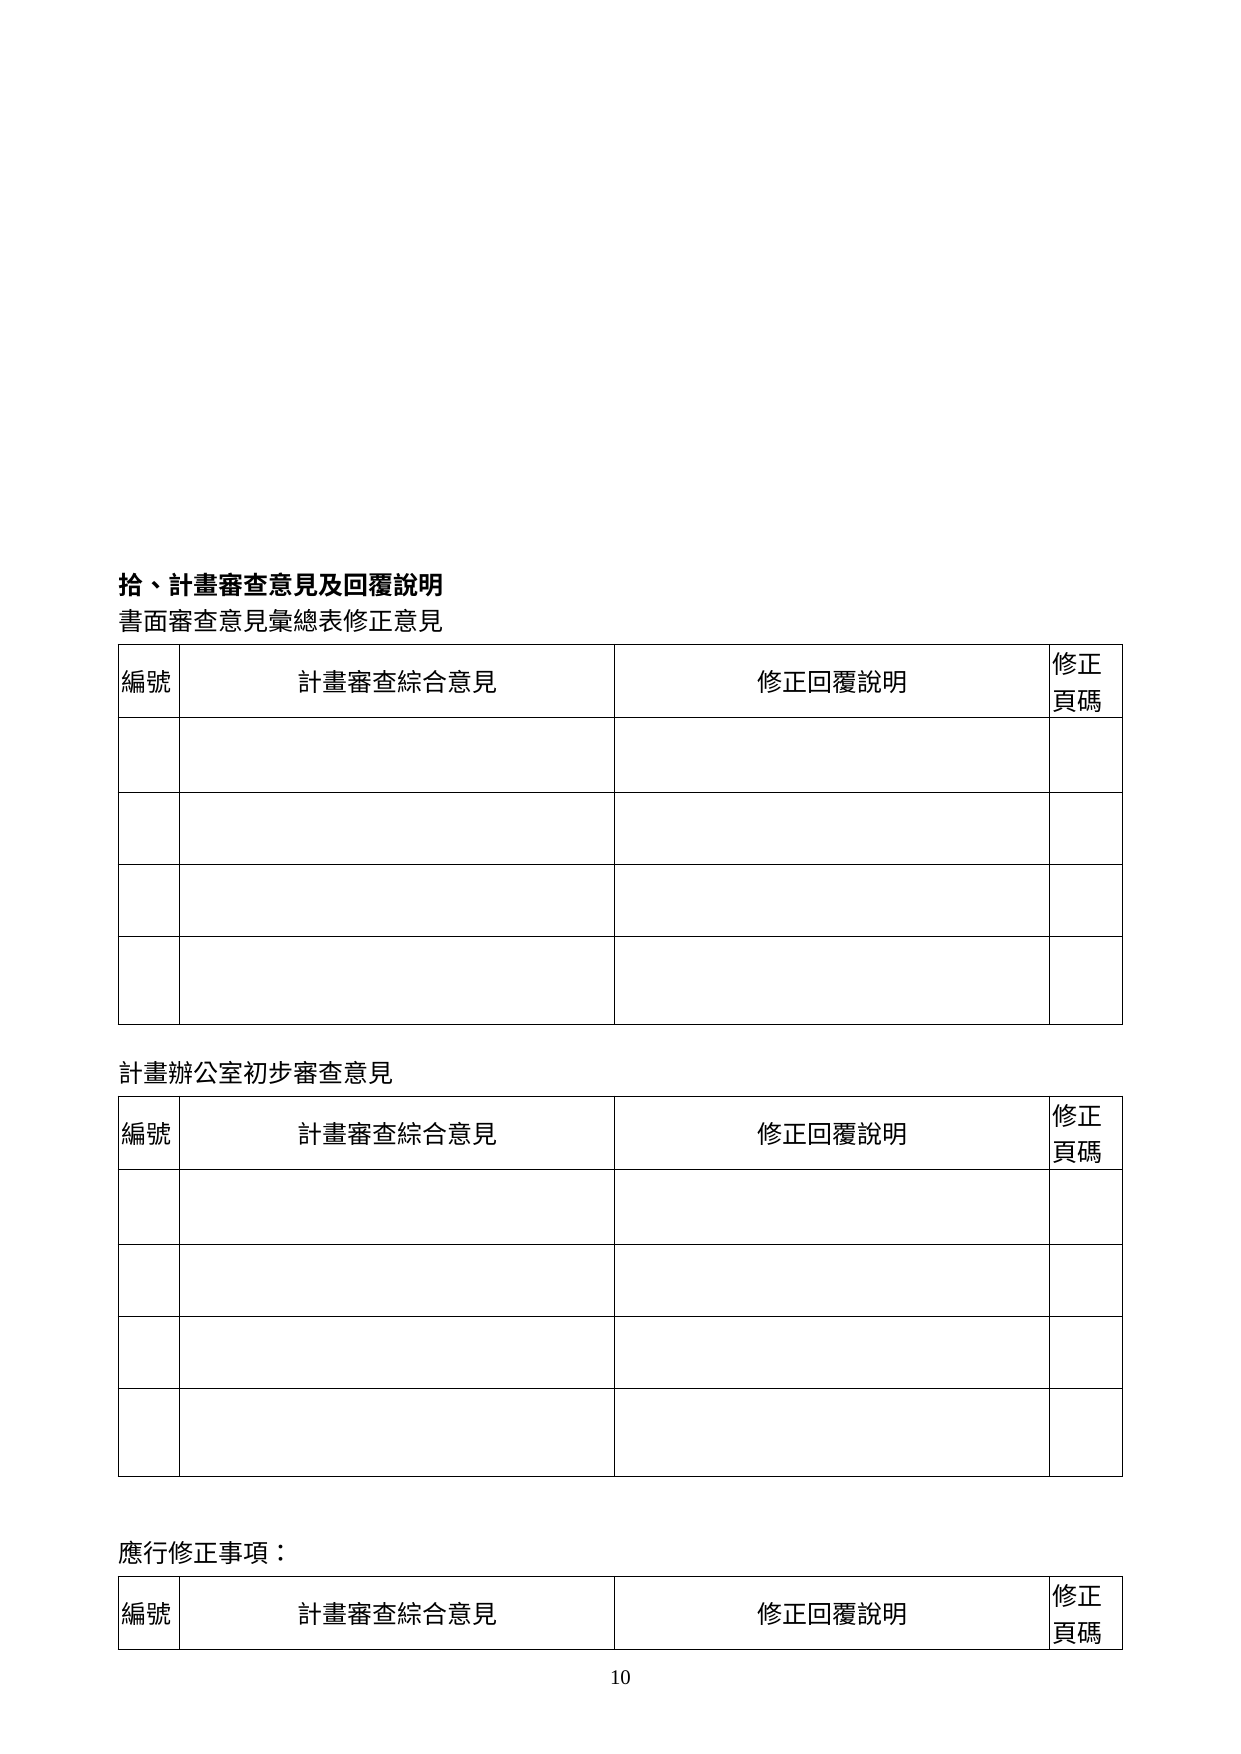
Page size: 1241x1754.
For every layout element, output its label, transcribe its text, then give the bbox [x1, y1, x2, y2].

table_header 計畫審查綜合意見 [180, 645, 614, 717]
table_cell [1050, 1389, 1122, 1476]
table_cell [1050, 865, 1122, 936]
table_header 修正 頁碼 [1050, 645, 1122, 717]
table_cell [119, 718, 179, 792]
table_cell [615, 1170, 1049, 1243]
table_header 修正回覆說明 [615, 1097, 1049, 1169]
table_cell [615, 937, 1049, 1024]
table_header 計畫審查綜合意見 [180, 1097, 614, 1169]
table_cell [119, 865, 179, 936]
table_cell [615, 865, 1049, 936]
table_cell [615, 793, 1049, 864]
table_cell [119, 793, 179, 864]
table_cell [1050, 937, 1122, 1024]
table_cell [180, 865, 614, 936]
table_cell [180, 1245, 614, 1316]
table_cell [180, 1170, 614, 1243]
table_header 編號 [119, 645, 179, 717]
table_cell [1050, 793, 1122, 864]
table_cell [119, 1317, 179, 1388]
table_cell [180, 718, 614, 792]
table_cell [180, 1317, 614, 1388]
table_cell [119, 1170, 179, 1243]
table_cell [615, 718, 1049, 792]
table_cell [615, 1389, 1049, 1476]
table_header 編號 [119, 1577, 179, 1649]
table_header 修正回覆說明 [615, 1577, 1049, 1649]
table_cell [119, 1245, 179, 1316]
table_cell [615, 1317, 1049, 1388]
table_header 修正 頁碼 [1050, 1577, 1122, 1649]
table_cell [615, 1245, 1049, 1316]
table_header 計畫審查綜合意見 [180, 1577, 614, 1649]
text 應行修正事項： [118, 1534, 1122, 1570]
table_cell [180, 1389, 614, 1476]
text 拾、計畫審查意見及回覆說明 [118, 566, 1122, 602]
table_cell [119, 937, 179, 1024]
table_header 編號 [119, 1097, 179, 1169]
table_cell [1050, 1170, 1122, 1243]
table_cell [119, 1389, 179, 1476]
text 書面審查意見彙總表修正意見 [118, 602, 1122, 638]
table_cell [180, 793, 614, 864]
table_cell [180, 937, 614, 1024]
text 計畫辦公室初步審查意見 [118, 1054, 1122, 1090]
table_cell [1050, 1245, 1122, 1316]
table_cell [1050, 1317, 1122, 1388]
table_header 修正 頁碼 [1050, 1097, 1122, 1169]
table_header 修正回覆說明 [615, 645, 1049, 717]
table_cell [1050, 718, 1122, 792]
